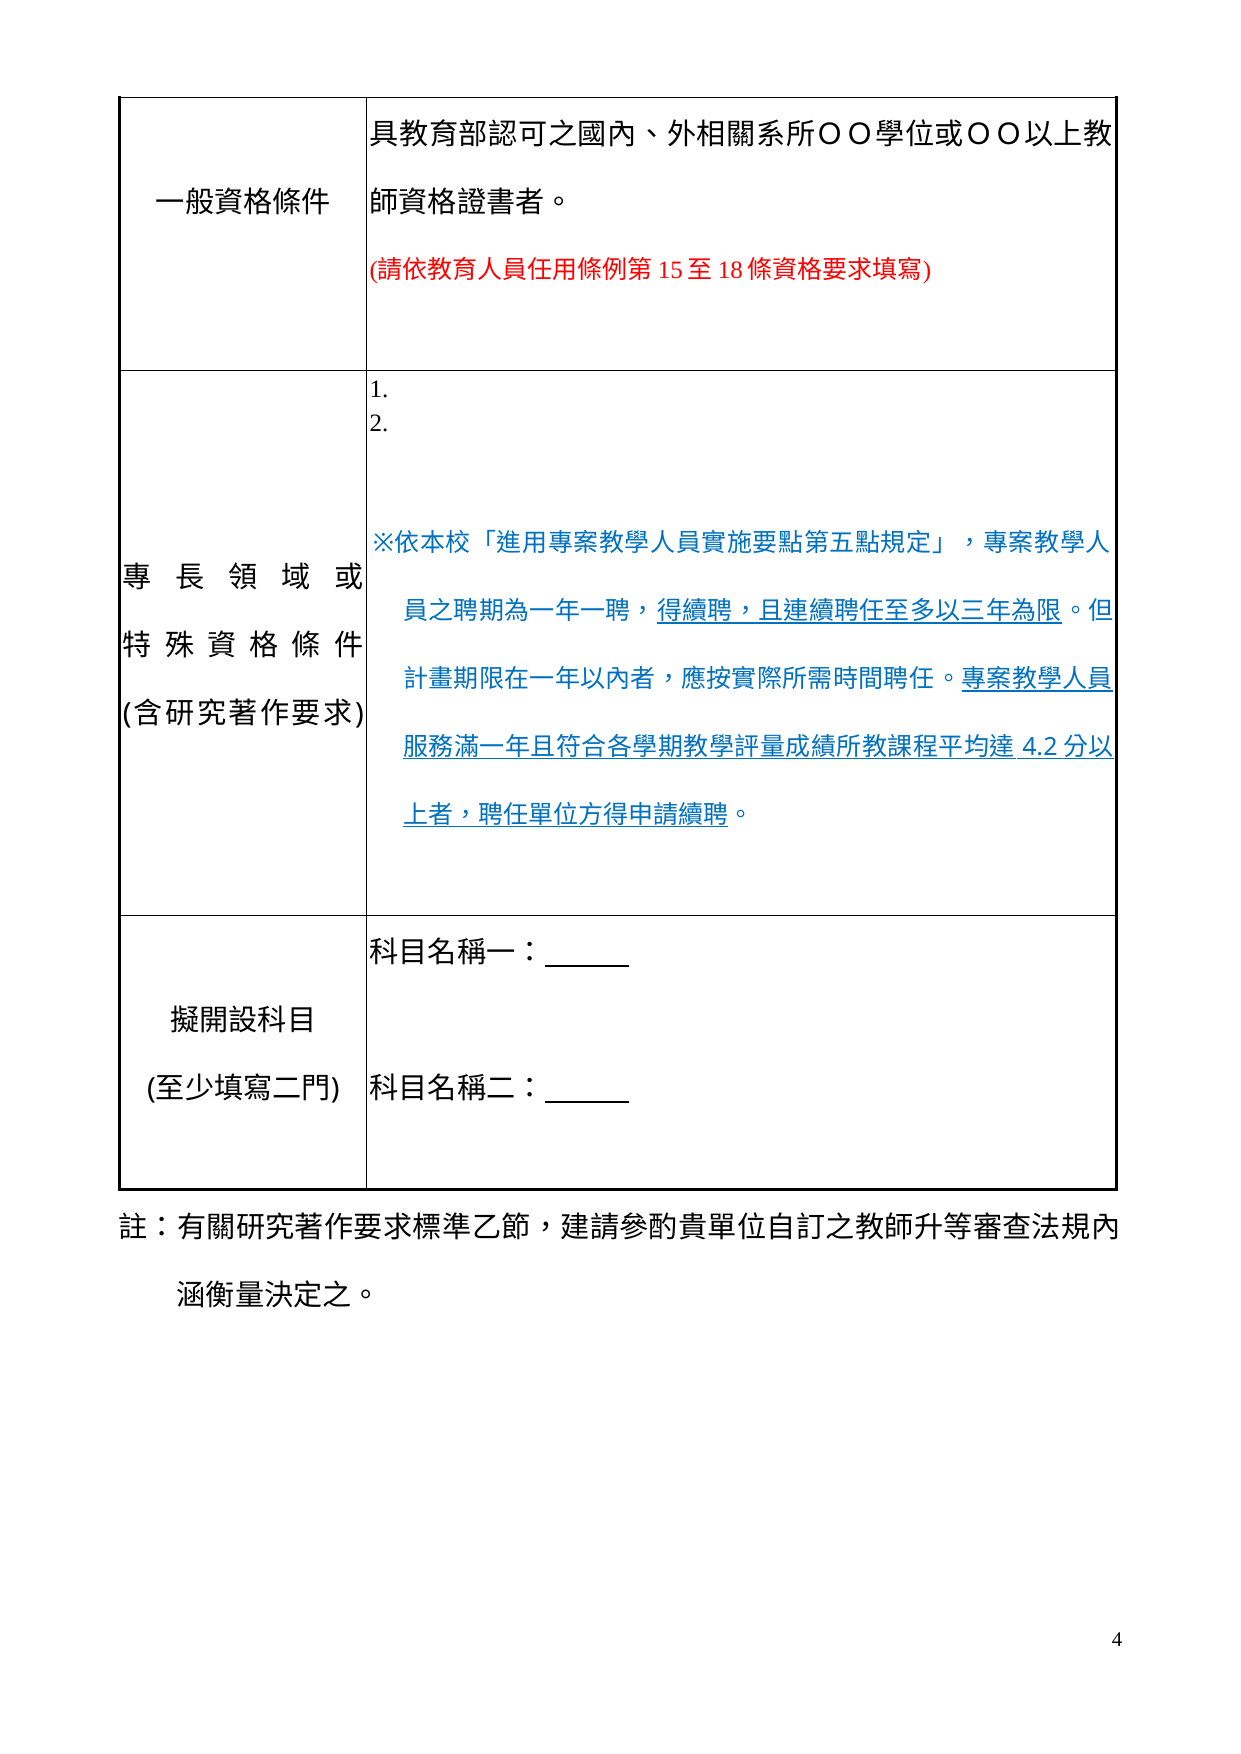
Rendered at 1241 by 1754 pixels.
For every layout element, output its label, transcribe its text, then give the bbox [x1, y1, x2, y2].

text 註：有關研究著作要求標準乙節，建請參酌貴單位自訂之教師升等審查法規內涵衡量決定之。 [118, 1191, 1122, 1327]
table_cell 1. 2. ※依本校「進用專案教學人員實施要點第五點規定」，專案教學人員之聘期為一年一聘，得續聘，且連續聘任至多以三年為限。但計畫期限在一年以內者，應按實際所需時間聘任。專案教學人員服務滿一年且符合各學期教學評量成績所教課程平均達4.2分以上者，聘任單位方得申請續聘。 [367, 371, 1115, 914]
table_cell 科目名稱一： 科目名稱二： [367, 916, 1115, 1188]
table_cell 具教育部認可之國內、外相關系所ＯＯ學位或ＯＯ以上教師資格證書者。 (請依教育人員任用條例第15至18條資格要求填寫) [367, 98, 1115, 370]
table_cell 專長領域或 特殊資格條件 (含研究著作要求) [121, 371, 366, 914]
table_cell 擬開設科目 (至少填寫二門) [121, 916, 366, 1188]
table_cell 一般資格條件 [121, 98, 366, 370]
